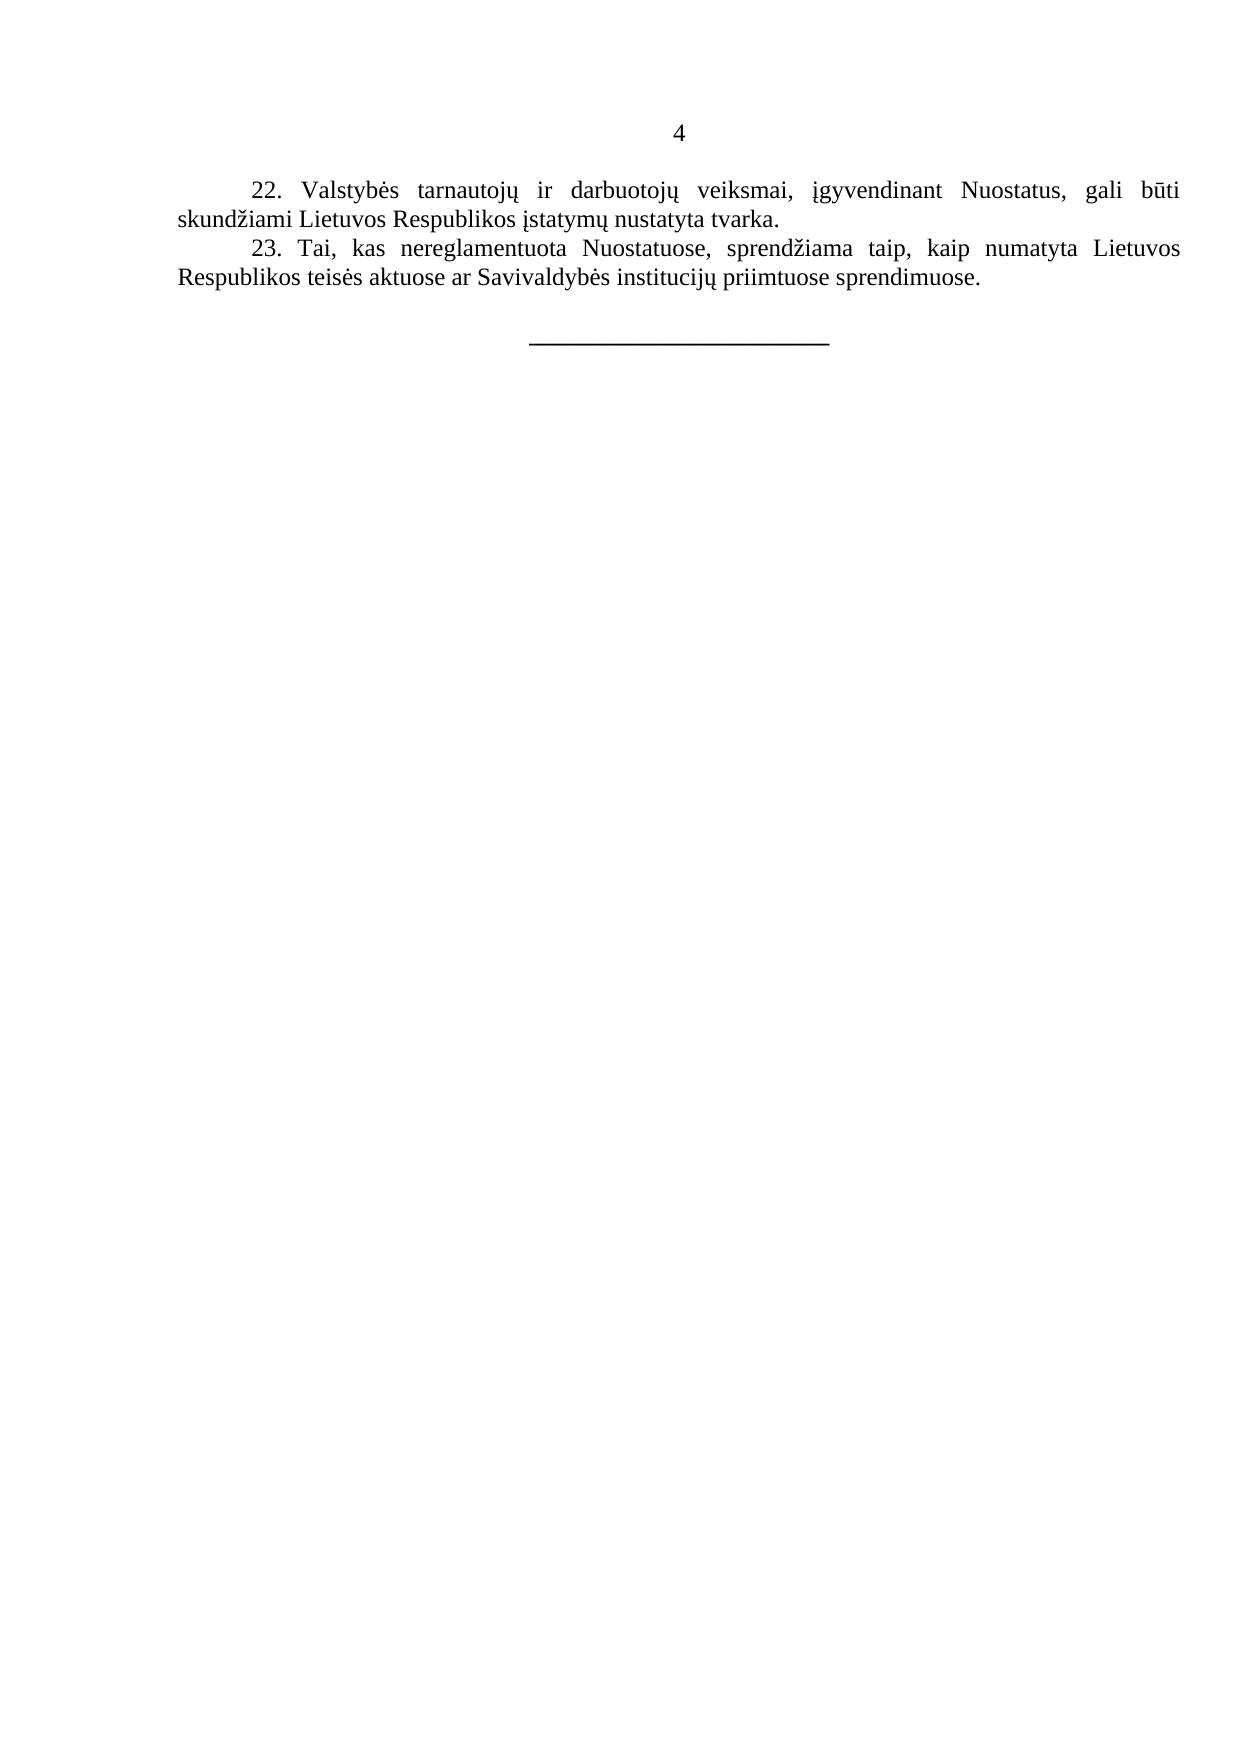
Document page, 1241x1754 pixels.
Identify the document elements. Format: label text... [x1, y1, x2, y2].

text 23. Tai, kas nereglamentuota Nuostatuose, sprendžiama taip, kaip numatyta Lietuvos Respublikos teisės aktuose ar Savivaldybės institucijų priimtuose sprendimuose. [177, 233, 1181, 291]
text 22. Valstybės tarnautojų ir darbuotojų veiksmai, įgyvendinant Nuostatus, gali būti skundžiami Lietuvos Respublikos įstatymų nustatyta tvarka. [177, 176, 1181, 233]
text ________________________ [177, 319, 1181, 348]
